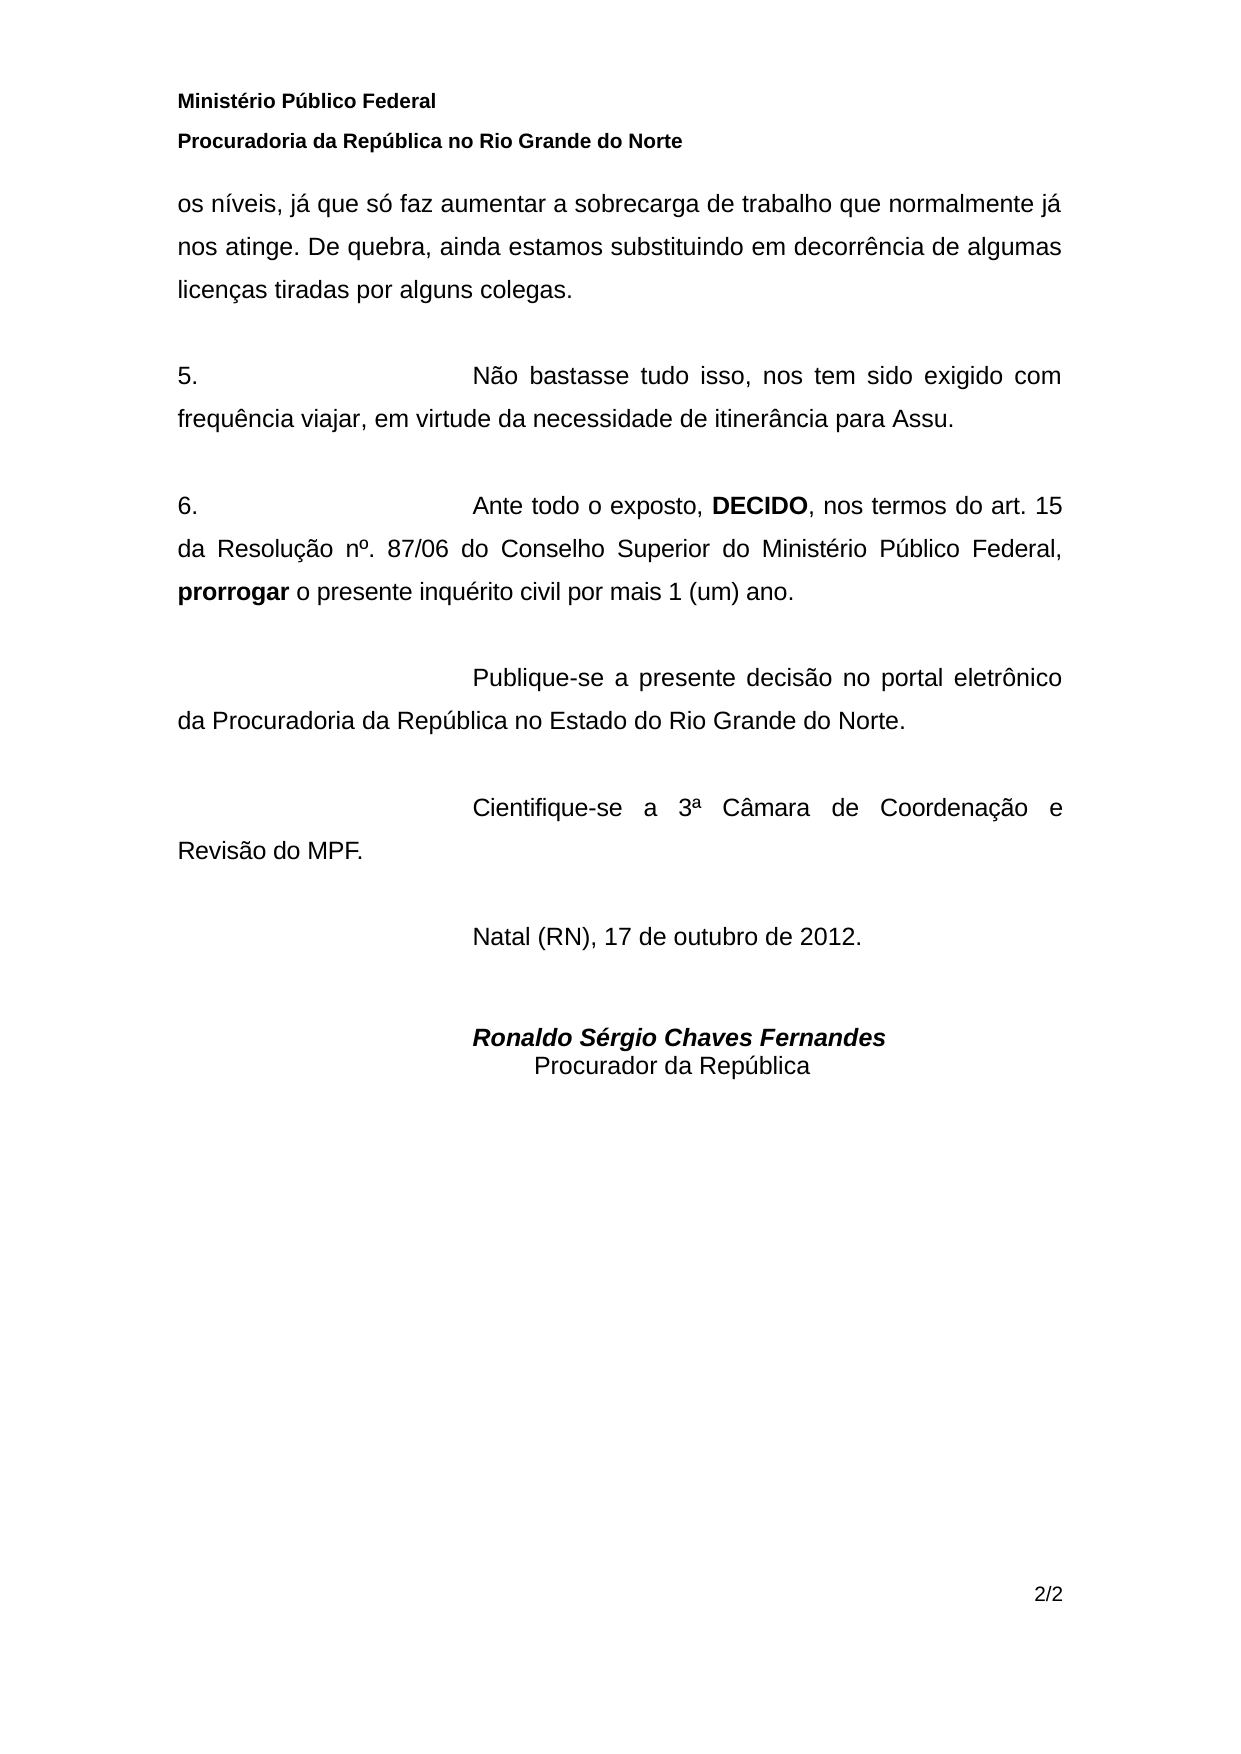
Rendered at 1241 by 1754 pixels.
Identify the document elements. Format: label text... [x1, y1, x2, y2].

text Ronaldo Sérgio Chaves Fernandes [472, 1022, 1063, 1051]
text Cientifique-se a 3ª Câmara de Coordenação e Revisão do MPF. [177, 792, 1063, 864]
text os níveis, já que só faz aumentar a sobrecarga de trabalho que normalmente já nos atinge. De quebra, ainda estamos substituindo em decorrência de algumas licenças tiradas por alguns colegas. [177, 189, 1063, 304]
text Natal (RN), 17 de outubro de 2012. [177, 922, 1063, 951]
text Publique-se a presente decisão no portal eletrônico da Procuradoria da República no Estado do Rio Grande do Norte. [177, 663, 1063, 735]
text 5. Não bastasse tudo isso, nos tem sido exigido com frequência viajar, em virtude da necessidade de itinerância para Assu. [177, 361, 1063, 433]
text 6. Ante todo o exposto, DECIDO, nos termos do art. 15 da Resolução nº. 87/06 do Conselho Superior do Ministério Público Federal, prorrogar o presente inquérito civil por mais 1 (um) ano. [177, 491, 1063, 606]
text Procurador da República [177, 1051, 1063, 1080]
